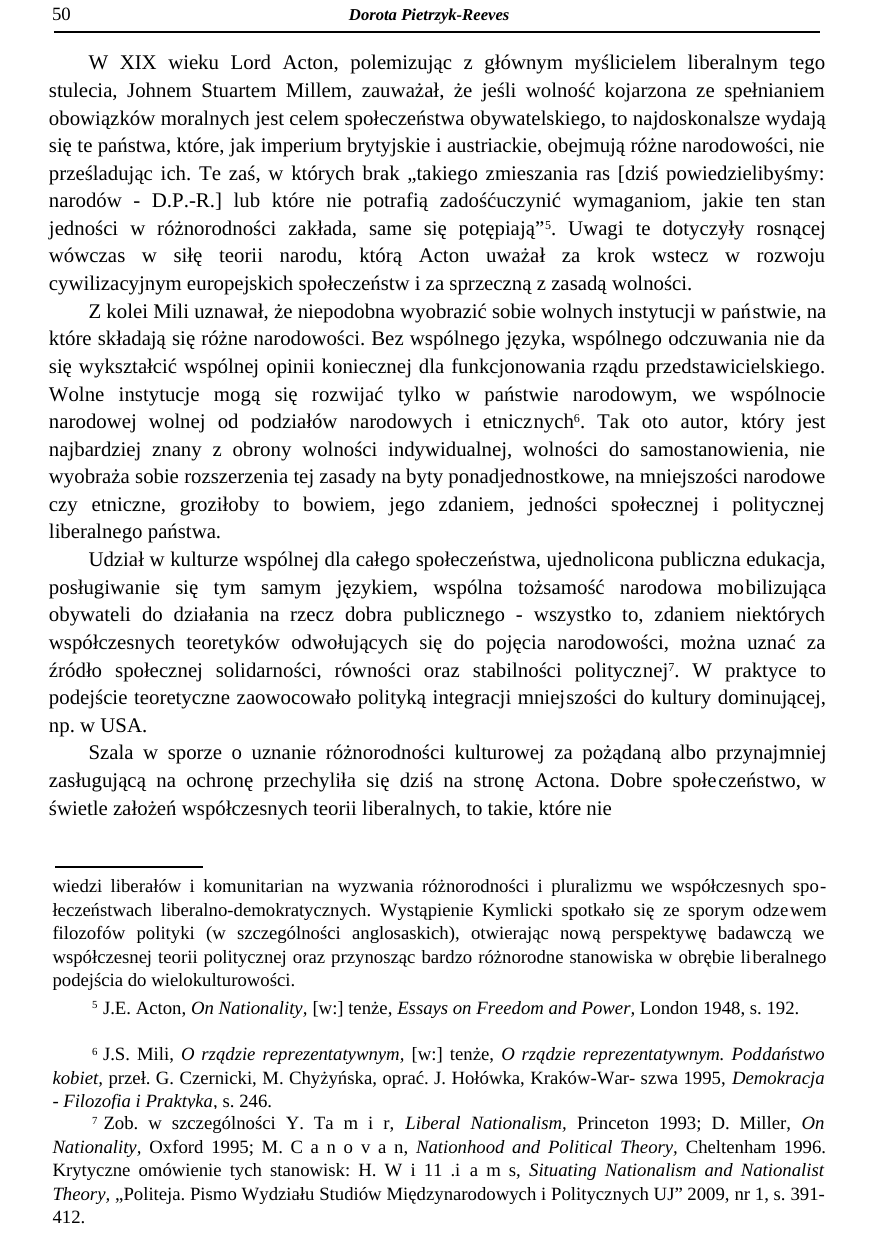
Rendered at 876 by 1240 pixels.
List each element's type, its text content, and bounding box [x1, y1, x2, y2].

text Szala w sporze o uznanie różnorodności kulturowej za pożądaną albo przynaj­mniej zasługującą na ochronę przechyliła się dziś na stronę Actona. Dobre społe­czeństwo, w świetle założeń współczesnych teorii liberalnych, to takie, które nie [49, 740, 826, 819]
text Udział w kulturze wspólnej dla całego społeczeństwa, ujednolicona publiczna edukacja, posługiwanie się tym samym językiem, wspólna tożsamość narodowa mo­bilizująca obywateli do działania na rzecz dobra publicznego - wszystko to, zdaniem niektórych współczesnych teoretyków odwołujących się do pojęcia narodowości, można uznać za źródło społecznej solidarności, równości oraz stabilności politycz­nej7. W praktyce to podejście teoretyczne zaowocowało polityką integracji mniej­szości do kultury dominującej, np. w USA. [49, 547, 826, 737]
text 50 [52, 3, 76, 25]
text Z kolei Mili uznawał, że niepodobna wyobrazić sobie wolnych instytucji w pań­stwie, na które składają się różne narodowości. Bez wspólnego języka, wspólnego odczuwania nie da się wykształcić wspólnej opinii koniecznej dla funkcjonowania rządu przedstawicielskiego. Wolne instytucje mogą się rozwijać tylko w państwie narodowym, we wspólnocie narodowej wolnej od podziałów narodowych i etnicz­nych6. Tak oto autor, który jest najbardziej znany z obrony wolności indywidualnej, wolności do samostanowienia, nie wyobraża sobie rozszerzenia tej zasady na byty ponadjednostkowe, na mniejszości narodowe czy etniczne, groziłoby to bowiem, jego zdaniem, jedności społecznej i politycznej liberalnego państwa. [49, 299, 826, 543]
text W XIX wieku Lord Acton, polemizując z głównym myślicielem liberalnym tego stulecia, Johnem Stuartem Millem, zauważał, że jeśli wolność kojarzona ze spełnianiem obowiązków moralnych jest celem społeczeństwa obywatelskiego, to najdoskonalsze wydają się te państwa, które, jak imperium brytyjskie i austriackie, obejmują różne narodowości, nie prześladując ich. Te zaś, w których brak „takiego zmieszania ras [dziś powiedzielibyśmy: narodów - D.P.-R.] lub które nie potrafią zadośćuczynić wymaganiom, jakie ten stan jedności w różnorodności zakłada, same się potępiają”5. Uwagi te dotyczyły rosnącej wówczas w siłę teorii narodu, którą Acton uważał za krok wstecz w rozwoju cywilizacyjnym europejskich społeczeństw i za sprzeczną z zasadą wolności. [49, 50, 826, 295]
text Dorota Pietrzyk-Reeves [349, 5, 524, 24]
text 5 J.E. Acton, On Nationality, [w:] tenże, Essays on Freedom and Power, London 1948, s. 192. [52, 997, 826, 1018]
text 6 J.S. Mili, O rządzie reprezentatywnym, [w:] tenże, O rządzie reprezentatywnym. Pod­daństwo kobiet, przeł. G. Czernicki, M. Chyżyńska, oprać. J. Hołówka, Kraków-War- szwa 1995, Demokracja - Filozofia i Praktyka, s. 246. [52, 1043, 826, 1108]
text wiedzi liberałów i komunitarian na wyzwania różnorodności i pluralizmu we współczesnych spo­łeczeństwach liberalno-demokratycznych. Wystąpienie Kymlicki spotkało się ze sporym odze­wem filozofów polityki (w szczególności anglosaskich), otwierając nową perspektywę badawczą we współczesnej teorii politycznej oraz przynosząc bardzo różnorodne stanowiska w obrębie li­beralnego podejścia do wielokulturowości. [52, 875, 826, 991]
text 7 Zob. w szczególności Y. Ta m i r, Liberal Nationalism, Princeton 1993; D. Miller, On Nationality, Oxford 1995; M. C a n o v a n, Nationhood and Political Theory, Cheltenham 1996. Krytyczne omówienie tych stanowisk: H. W i 11 .i a m s, Situating Nationalism and Nationalist Theory, „Politeja. Pismo Wydziału Studiów Międzynarodowych i Politycznych UJ” 2009, nr 1, s. 391-412. [52, 1112, 826, 1227]
